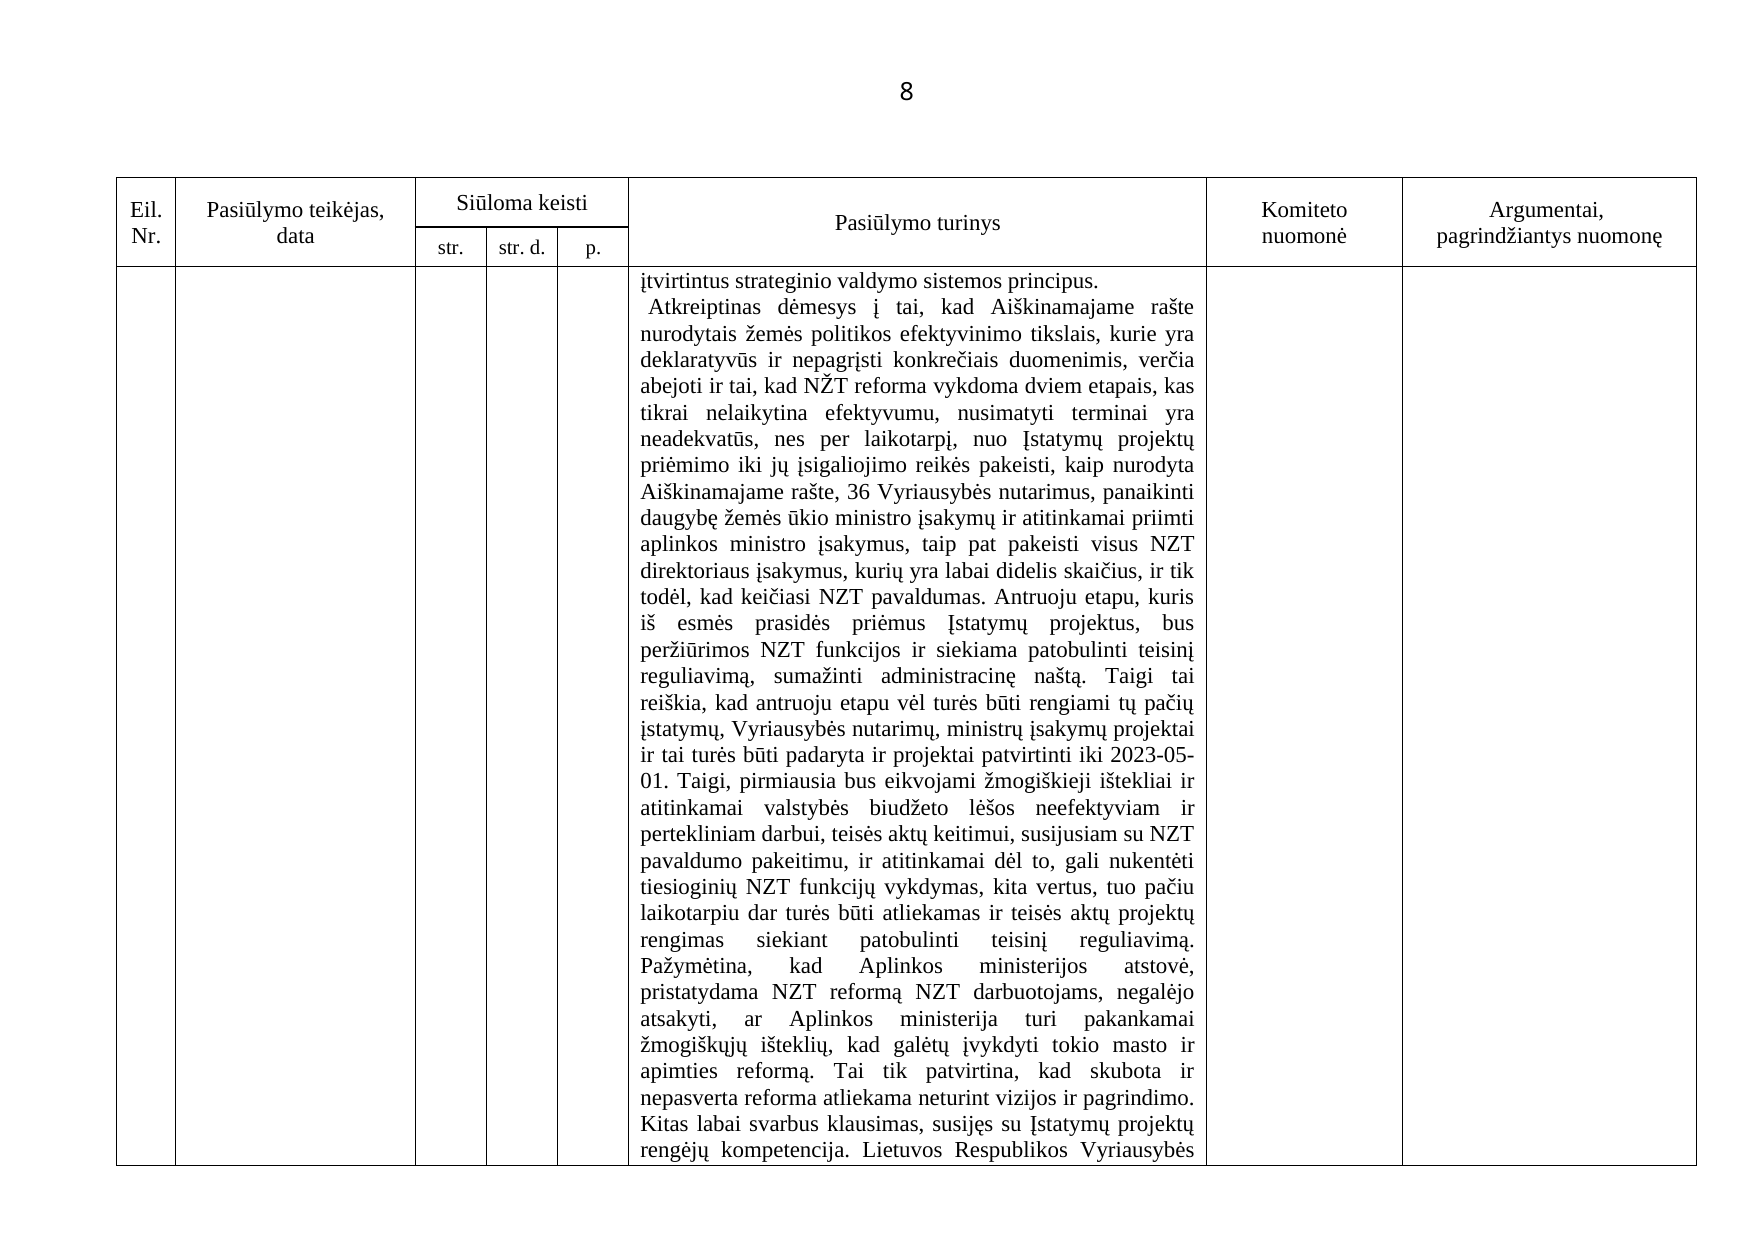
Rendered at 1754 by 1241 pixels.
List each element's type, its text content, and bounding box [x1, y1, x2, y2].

table_header Argumentai, pagrindžiantys nuomonę [1403, 178, 1696, 266]
table_header Pasiūlymo turinys [629, 178, 1206, 266]
table_cell įtvirtintus strateginio valdymo sistemos principus. Atkreiptinas dėmesys į tai, kad Aiškinamajame rašte nurodytais žemės politikos efektyvinimo tikslais, kurie yra deklaratyvūs ir nepagrįsti konkrečiais duomenimis, verčia abejoti ir tai, kad NŽT reforma vykdoma dviem etapais, kas tikrai nelaikytina efektyvumu, nusimatyti terminai yra neadekvatūs, nes per laikotarpį, nuo Įstatymų projektų priėmimo iki jų įsigaliojimo reikės pakeisti, kaip nurodyta Aiškinamajame rašte, 36 Vyriausybės nutarimus, panaikinti daugybę žemės ūkio ministro įsakymų ir atitinkamai priimti aplinkos ministro įsakymus, taip pat pakeisti visus NZT direktoriaus įsakymus, kurių yra labai didelis skaičius, ir tik todėl, kad keičiasi NZT pavaldumas. Antruoju etapu, kuris iš esmės prasidės priėmus Įstatymų projektus, bus peržiūrimos NZT funkcijos ir siekiama patobulinti teisinį reguliavimą, sumažinti administracinę naštą. Taigi tai reiškia, kad antruoju etapu vėl turės būti rengiami tų pačių įstatymų, Vyriausybės nutarimų, ministrų įsakymų projektai ir tai turės būti padaryta ir projektai patvirtinti iki 2023-05-01. Taigi, pirmiausia bus eikvojami žmogiškieji ištekliai ir atitinkamai valstybės biudžeto lėšos neefektyviam ir pertekliniam darbui, teisės aktų keitimui, susijusiam su NZT pavaldumo pakeitimu, ir atitinkamai dėl to, gali nukentėti tiesioginių NZT funkcijų vykdymas, kita vertus, tuo pačiu laikotarpiu dar turės būti atliekamas ir teisės aktų projektų rengimas siekiant patobulinti teisinį reguliavimą. Pažymėtina, kad Aplinkos ministerijos atstovė, pristatydama NZT reformą NZT darbuotojams, negalėjo atsakyti, ar Aplinkos ministerija turi pakankamai žmogiškųjų išteklių, kad galėtų įvykdyti tokio masto ir apimties reformą. Tai tik patvirtina, kad skubota ir nepasverta reforma atliekama neturint vizijos ir pagrindimo. Kitas labai svarbus klausimas, susijęs su Įstatymų projektų rengėjų kompetencija. Lietuvos Respublikos Vyriausybės [629, 267, 1206, 1165]
table_cell p. [558, 228, 628, 266]
table_cell [416, 267, 486, 1165]
table_header Eil. Nr. [117, 178, 175, 266]
table_cell [1207, 267, 1402, 1165]
table_cell str. [416, 228, 486, 266]
table_header Komiteto nuomonė [1207, 178, 1402, 266]
table_cell [176, 267, 415, 1165]
table_cell [1403, 267, 1696, 1165]
table_cell [117, 267, 175, 1165]
table_header Pasiūlymo teikėjas, data [176, 178, 415, 266]
table_cell [558, 267, 628, 1165]
table_cell str. d. [487, 228, 557, 266]
table_header Siūloma keisti [416, 178, 628, 226]
table_cell [487, 267, 557, 1165]
